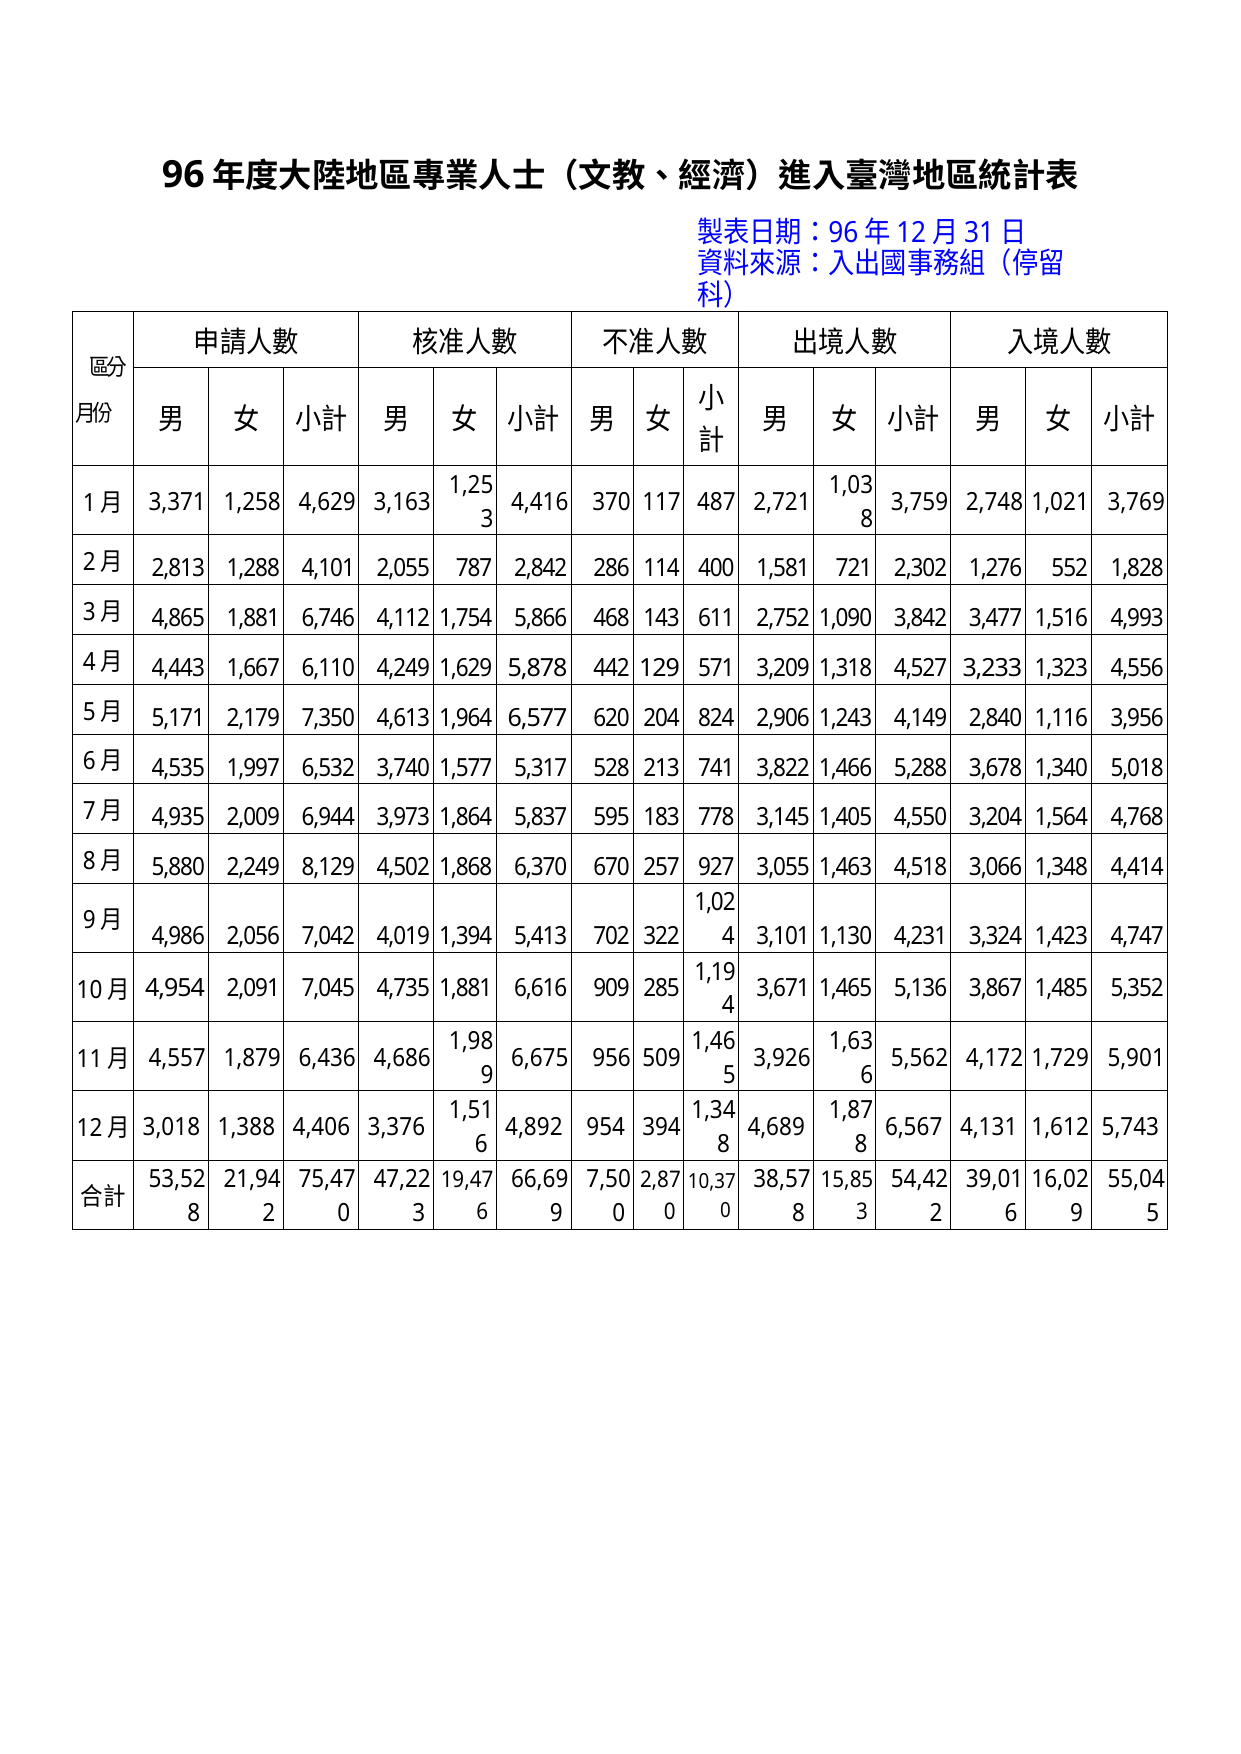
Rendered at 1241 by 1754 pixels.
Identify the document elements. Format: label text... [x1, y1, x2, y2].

table_cell 1,340 [1026, 735, 1091, 783]
table_cell 4,768 [1092, 784, 1167, 833]
table_cell 670 [572, 834, 633, 883]
table_cell 1,194 [684, 953, 738, 1021]
table_cell 117 [634, 466, 683, 534]
table_cell 4,149 [876, 685, 950, 733]
table_cell 721 [814, 535, 875, 584]
table_cell 6,436 [284, 1022, 358, 1090]
table_cell 女 [814, 368, 875, 465]
table_cell 2,091 [209, 953, 283, 1021]
table_cell 不准人數 [572, 312, 738, 367]
table_cell 6月 [73, 735, 133, 783]
table_cell 468 [572, 585, 633, 634]
table_cell 1,465 [684, 1022, 738, 1090]
table_cell 909 [572, 953, 633, 1021]
table_cell 女 [434, 368, 496, 465]
table_cell 7,042 [284, 884, 358, 952]
table_cell 1,989 [434, 1022, 496, 1090]
table_cell 4,518 [876, 834, 950, 883]
table_cell 3,204 [951, 784, 1025, 833]
table_cell 1月 [73, 466, 133, 534]
table_cell 2,748 [951, 466, 1025, 534]
table_cell 4,527 [876, 635, 950, 684]
table_cell 16,029 [1026, 1161, 1091, 1229]
table_cell 183 [634, 784, 683, 833]
table_cell 3,769 [1092, 466, 1167, 534]
table_cell 787 [434, 535, 496, 584]
table_cell 5,837 [497, 784, 571, 833]
table_cell 4,993 [1092, 585, 1167, 634]
table_cell 3,209 [739, 635, 813, 684]
table_cell 2,055 [359, 535, 433, 584]
table_cell 4,406 [284, 1091, 358, 1159]
table_cell 3,973 [359, 784, 433, 833]
table_cell 10,370 [684, 1161, 738, 1229]
table_cell 1,024 [684, 884, 738, 952]
table_cell 5,018 [1092, 735, 1167, 783]
table_cell 4,414 [1092, 834, 1167, 883]
table_cell 4,935 [134, 784, 208, 833]
table_cell 400 [684, 535, 738, 584]
table_cell 53,528 [134, 1161, 208, 1229]
table_cell 620 [572, 685, 633, 733]
table_cell 322 [634, 884, 683, 952]
table_cell 3,233 [951, 635, 1025, 684]
table_cell 286 [572, 535, 633, 584]
table_cell 男 [359, 368, 433, 465]
table_cell 2,179 [209, 685, 283, 733]
table_cell 3,867 [951, 953, 1025, 1021]
table_cell 1,564 [1026, 784, 1091, 833]
table_cell 4,986 [134, 884, 208, 952]
table_cell 1,423 [1026, 884, 1091, 952]
table_cell 2,813 [134, 535, 208, 584]
table_cell 1,021 [1026, 466, 1091, 534]
table_cell 男 [572, 368, 633, 465]
table_cell 男 [739, 368, 813, 465]
table_cell 4,502 [359, 834, 433, 883]
table_cell 6,567 [876, 1091, 950, 1159]
table_cell 3,376 [359, 1091, 433, 1159]
table_cell 6,746 [284, 585, 358, 634]
table_cell 4,101 [284, 535, 358, 584]
table_cell 1,828 [1092, 535, 1167, 584]
table_cell 4,535 [134, 735, 208, 783]
table_header [1115, 218, 1168, 311]
table_cell 小計 [284, 368, 358, 465]
table_cell 1,964 [434, 685, 496, 733]
table_cell 1,348 [1026, 834, 1091, 883]
table_cell 2,056 [209, 884, 283, 952]
table_cell 285 [634, 953, 683, 1021]
table_cell 1,868 [434, 834, 496, 883]
table_cell 257 [634, 834, 683, 883]
table_cell 3,759 [876, 466, 950, 534]
table_cell 6,110 [284, 635, 358, 684]
table_cell 611 [684, 585, 738, 634]
table_cell 442 [572, 635, 633, 684]
table_cell 2月 [73, 535, 133, 584]
table_cell 出境人數 [739, 312, 950, 367]
table_cell 1,323 [1026, 635, 1091, 684]
table_cell 11月 [73, 1022, 133, 1090]
table_cell 5,171 [134, 685, 208, 733]
table_cell 2,752 [739, 585, 813, 634]
table_cell 552 [1026, 535, 1091, 584]
table_cell 4,131 [951, 1091, 1025, 1159]
table_cell 小計 [684, 368, 738, 465]
table_cell 8,129 [284, 834, 358, 883]
table_cell 1,466 [814, 735, 875, 783]
table_cell 54,422 [876, 1161, 950, 1229]
table_header [159, 218, 694, 311]
table_cell 2,302 [876, 535, 950, 584]
table_cell 1,318 [814, 635, 875, 684]
table_header 製表日期：96年12月31日 資料來源：入出國事務組（停留科） [694, 218, 1115, 311]
table_cell 1,485 [1026, 953, 1091, 1021]
table_cell 4,249 [359, 635, 433, 684]
table_cell 6,675 [497, 1022, 571, 1090]
table_cell 1,864 [434, 784, 496, 833]
table_cell 入境人數 [951, 312, 1167, 367]
table_cell 6,616 [497, 953, 571, 1021]
table_cell 129 [634, 635, 683, 684]
table_cell 927 [684, 834, 738, 883]
table_cell 5月 [73, 685, 133, 733]
table_cell 5,866 [497, 585, 571, 634]
table_cell 509 [634, 1022, 683, 1090]
table_cell 小計 [1092, 368, 1167, 465]
table_cell 1,243 [814, 685, 875, 733]
table_cell 1,258 [209, 466, 283, 534]
table_cell 2,249 [209, 834, 283, 883]
table_cell 47,223 [359, 1161, 433, 1229]
table_cell 4,689 [739, 1091, 813, 1159]
table_cell 10月 [73, 953, 133, 1021]
text 96年度大陸地區專業人士（文教、經濟）進入臺灣地區統計表 [89, 148, 1152, 199]
table_cell 1,388 [209, 1091, 283, 1159]
table_cell 3,018 [134, 1091, 208, 1159]
table_cell 1,090 [814, 585, 875, 634]
table_cell 3,371 [134, 466, 208, 534]
table_cell 1,667 [209, 635, 283, 684]
table_cell 1,516 [434, 1091, 496, 1159]
table_cell 4,557 [134, 1022, 208, 1090]
table_cell 1,116 [1026, 685, 1091, 733]
table_cell 5,352 [1092, 953, 1167, 1021]
table_cell 女 [1026, 368, 1091, 465]
table_cell 1,405 [814, 784, 875, 833]
table_cell 合計 [73, 1161, 133, 1229]
table_cell 213 [634, 735, 683, 783]
table_cell 3月 [73, 585, 133, 634]
table_cell 6,532 [284, 735, 358, 783]
table_cell 男 [951, 368, 1025, 465]
table_cell 5,880 [134, 834, 208, 883]
table_cell 21,942 [209, 1161, 283, 1229]
table_cell 4,747 [1092, 884, 1167, 952]
table_cell 3,101 [739, 884, 813, 952]
table_cell 男 [134, 368, 208, 465]
table_cell 4,443 [134, 635, 208, 684]
table_cell 4,112 [359, 585, 433, 634]
table_cell 3,956 [1092, 685, 1167, 733]
table_cell 19,476 [434, 1161, 496, 1229]
table_cell 5,743 [1092, 1091, 1167, 1159]
table_cell 3,066 [951, 834, 1025, 883]
table_cell 1,997 [209, 735, 283, 783]
table_cell 4,172 [951, 1022, 1025, 1090]
table_cell 2,870 [634, 1161, 683, 1229]
table_cell 5,136 [876, 953, 950, 1021]
table_cell 1,636 [814, 1022, 875, 1090]
table_cell 1,879 [209, 1022, 283, 1090]
table_cell 2,721 [739, 466, 813, 534]
table_cell 75,470 [284, 1161, 358, 1229]
table_cell 7,500 [572, 1161, 633, 1229]
table_cell 4,686 [359, 1022, 433, 1090]
table_cell 小計 [497, 368, 571, 465]
table_cell 1,878 [814, 1091, 875, 1159]
table_cell 571 [684, 635, 738, 684]
table_cell 2,842 [497, 535, 571, 584]
table_cell 3,678 [951, 735, 1025, 783]
table_cell 4,416 [497, 466, 571, 534]
table_cell 女 [634, 368, 683, 465]
table_cell 4,231 [876, 884, 950, 952]
table_cell 741 [684, 735, 738, 783]
table_cell 5,878 [497, 635, 571, 684]
table_cell 954 [572, 1091, 633, 1159]
table_cell 824 [684, 685, 738, 733]
table_cell 3,477 [951, 585, 1025, 634]
table_cell 114 [634, 535, 683, 584]
table_cell 小計 [876, 368, 950, 465]
table_cell 702 [572, 884, 633, 952]
table_cell 3,926 [739, 1022, 813, 1090]
table_cell 1,577 [434, 735, 496, 783]
table_cell 1,463 [814, 834, 875, 883]
table_cell 4,629 [284, 466, 358, 534]
table_cell 4,735 [359, 953, 433, 1021]
table_cell 1,465 [814, 953, 875, 1021]
table_cell 申請人數 [134, 312, 358, 367]
table_cell 1,348 [684, 1091, 738, 1159]
table_cell 528 [572, 735, 633, 783]
table_cell 2,906 [739, 685, 813, 733]
table_cell 4月 [73, 635, 133, 684]
table_cell 4,556 [1092, 635, 1167, 684]
table_cell 8月 [73, 834, 133, 883]
table_cell 3,671 [739, 953, 813, 1021]
table_cell 核准人數 [359, 312, 571, 367]
table_cell 1,629 [434, 635, 496, 684]
table_cell 3,055 [739, 834, 813, 883]
table_cell 3,163 [359, 466, 433, 534]
table_cell 1,276 [951, 535, 1025, 584]
table_cell 1,881 [209, 585, 283, 634]
table_cell 4,550 [876, 784, 950, 833]
table_cell 1,729 [1026, 1022, 1091, 1090]
table_cell 4,954 [134, 953, 208, 1021]
table_cell 4,019 [359, 884, 433, 952]
table_cell 39,016 [951, 1161, 1025, 1229]
table_cell 66,699 [497, 1161, 571, 1229]
table_cell 1,516 [1026, 585, 1091, 634]
table_cell 3,822 [739, 735, 813, 783]
table_cell 7,045 [284, 953, 358, 1021]
table_cell 3,145 [739, 784, 813, 833]
table_cell 1,288 [209, 535, 283, 584]
table_cell 1,038 [814, 466, 875, 534]
table_header [73, 218, 159, 311]
table_cell 1,754 [434, 585, 496, 634]
table_cell 487 [684, 466, 738, 534]
table_cell 38,578 [739, 1161, 813, 1229]
table_cell 1,881 [434, 953, 496, 1021]
table_cell 1,394 [434, 884, 496, 952]
table_cell 5,901 [1092, 1022, 1167, 1090]
table_cell 5,562 [876, 1022, 950, 1090]
table_cell 7月 [73, 784, 133, 833]
table_cell 3,842 [876, 585, 950, 634]
table_cell 6,370 [497, 834, 571, 883]
table_cell 區分 月份 [73, 312, 133, 465]
table_cell 1,130 [814, 884, 875, 952]
table_cell 5,317 [497, 735, 571, 783]
table_cell 778 [684, 784, 738, 833]
table_cell 1,581 [739, 535, 813, 584]
table_cell 5,288 [876, 735, 950, 783]
table_cell 595 [572, 784, 633, 833]
table_cell 2,840 [951, 685, 1025, 733]
table_cell 55,045 [1092, 1161, 1167, 1229]
table_cell 3,324 [951, 884, 1025, 952]
table_cell 2,009 [209, 784, 283, 833]
table_cell 956 [572, 1022, 633, 1090]
table_cell 9月 [73, 884, 133, 952]
table_cell 4,892 [497, 1091, 571, 1159]
table_cell 370 [572, 466, 633, 534]
table_cell 6,944 [284, 784, 358, 833]
table_cell 394 [634, 1091, 683, 1159]
table_cell 1,612 [1026, 1091, 1091, 1159]
table_cell 3,740 [359, 735, 433, 783]
table_cell 7,350 [284, 685, 358, 733]
table_cell 5,413 [497, 884, 571, 952]
table_cell 6,577 [497, 685, 571, 733]
table_cell 143 [634, 585, 683, 634]
table_cell 女 [209, 368, 283, 465]
table_cell 4,613 [359, 685, 433, 733]
table_cell 12月 [73, 1091, 133, 1159]
table_cell 15,853 [814, 1161, 875, 1229]
table_cell 204 [634, 685, 683, 733]
table_cell 1,253 [434, 466, 496, 534]
table_cell 4,865 [134, 585, 208, 634]
